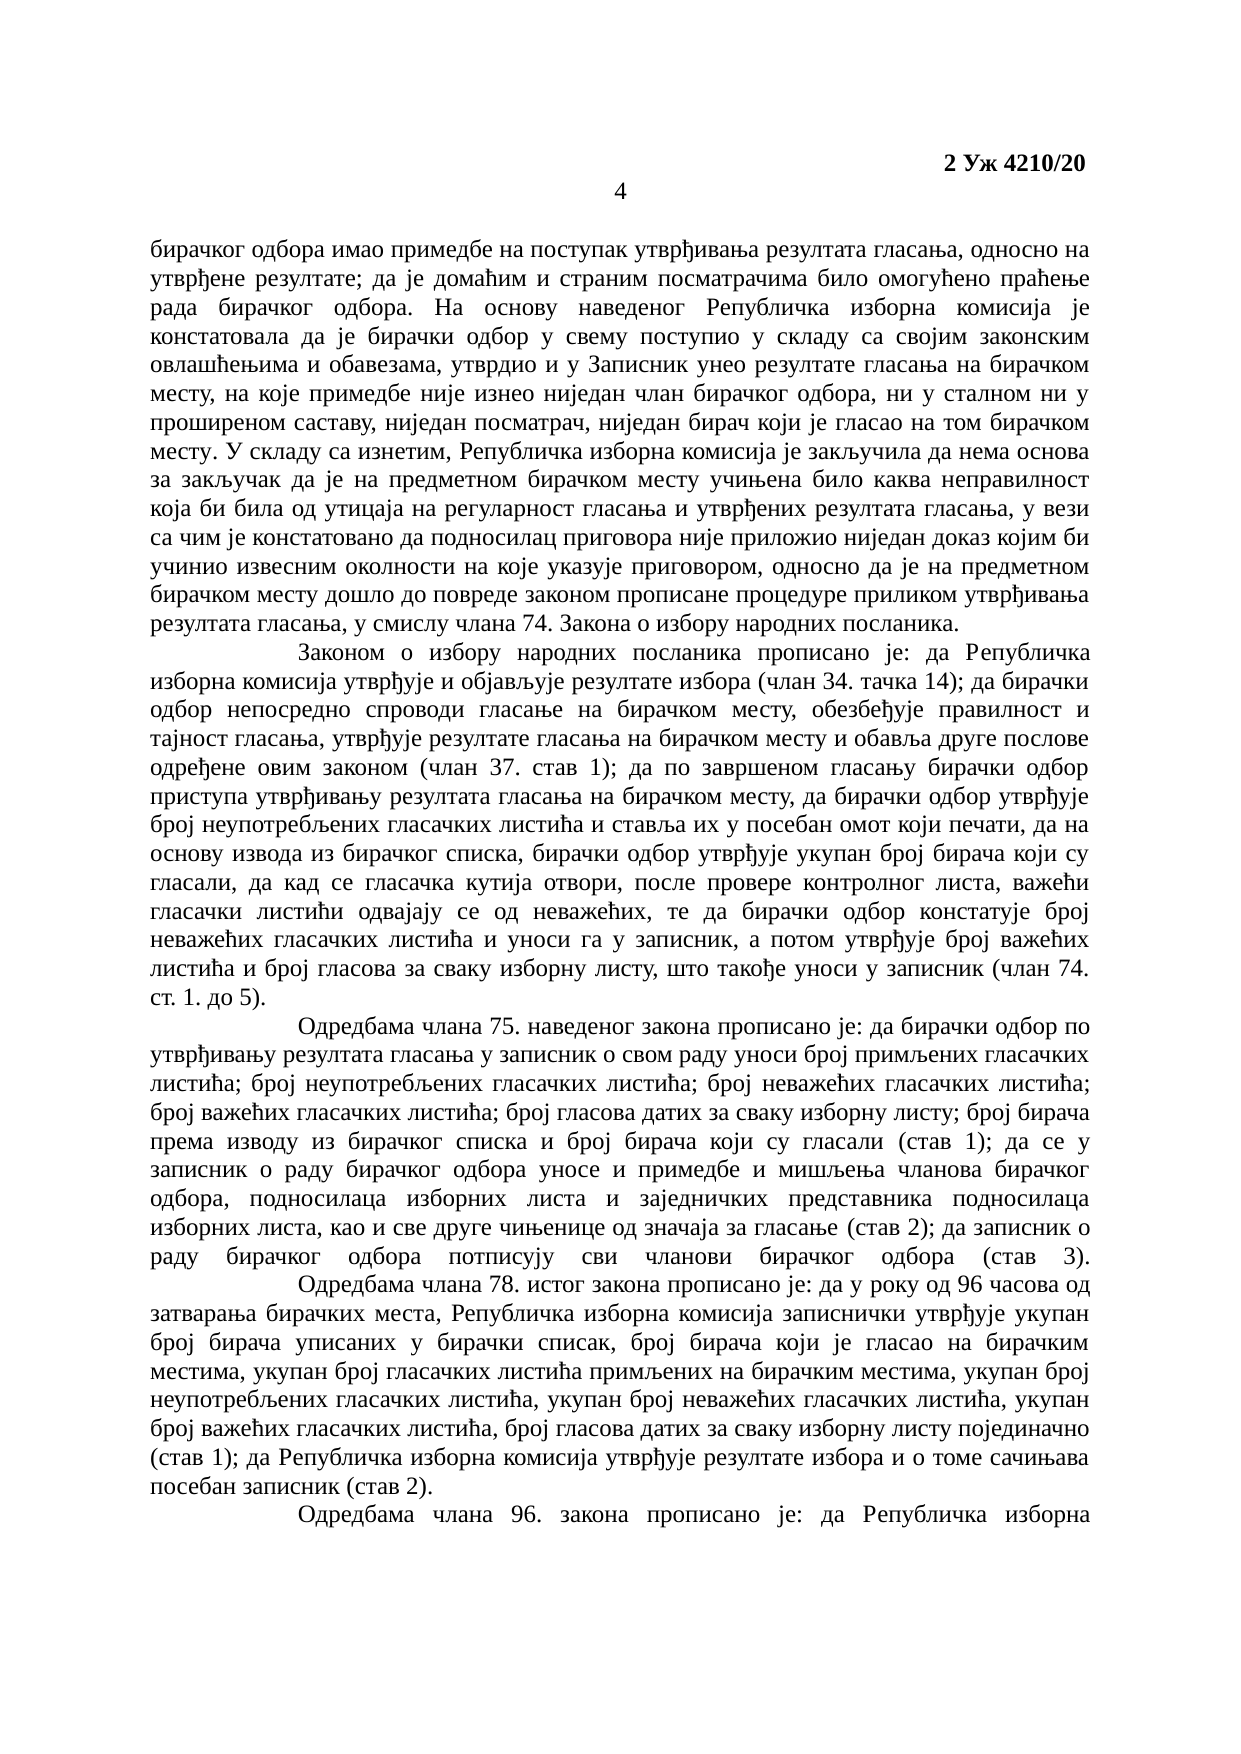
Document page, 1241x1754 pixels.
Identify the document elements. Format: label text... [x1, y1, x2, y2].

text Законом о избору народних посланика прописано је: да Републичка изборна комисија утврђује и објављује резултате избора (члан 34. тачка 14); да бирачки одбор непосредно спроводи гласање на бирачком месту, обезбеђује правилност и тајност гласања, утврђује резултате гласања на бирачком месту и обавља друге послове одређене овим законом (члан 37. став 1); да по завршеном гласању бирачки одбор приступа утврђивању резултата гласања на бирачком месту, да бирачки одбор утврђује број неупотребљених гласачких листића и ставља их у посебан омот који печати, да на основу извода из бирачког списка, бирачки одбор утврђује укупан број бирача који су гласали, да кад се гласачка кутија отвори, после провере контролног листа, важећи гласачки листићи одвајају се од неважећих, те да бирачки одбор констатује број неважећих гласачких листића и уноси га у записник, а потом утврђује број важећих листића и број гласова за сваку изборну листу, што такође уноси у записник (члан 74. ст. 1. до 5). [150, 637, 1091, 1011]
text бирачког одбора имао примедбе на поступак утврђивања резултата гласања, односно на утврђене резултате; да је домаћим и страним посматрачима било омогућено праћење рада бирачког одбора. На основу наведеног Републичка изборна комисија је констатовала да је бирачки одбор у свему поступио у складу са својим законским овлашћењима и обавезама, утврдио и у Записник унео резултате гласања на бирачком месту, на које примедбе није изнео ниједан члан бирачког одбора, ни у сталном ни у проширеном саставу, ниједан посматрач, ниједан бирач који је гласао на том бирачком месту. У складу са изнетим, Републичка изборна комисија је закључила да нема основа за закључак да је на предметном бирачком месту учињена било каква неправилност која би била од утицаја на регуларност гласања и утврђених резултата гласања, у вези са чим је констатовано да подносилац приговора није приложио ниједан доказ којим би учинио извесним околности на које указује приговором, односно да је на предметном бирачком месту дошло до повреде законом прописане процедуре приликом утврђивања резултата гласања, у смислу члана 74. Закона о избору народних посланика. [150, 234, 1091, 637]
text Одредбама члана 96. закона прописано је: да Републичка изборна [150, 1499, 1091, 1528]
text Одредбама члана 75. наведеног закона прописано је: да бирачки одбор по утврђивању резултата гласања у записник о свом раду уноси број примљених гласачких листића; број неупотребљених гласачких листића; број неважећих гласачких листића; број важећих гласачких листића; број гласова датих за сваку изборну листу; број бирача према изводу из бирачког списка и број бирача који су гласали (став 1); да се у записник о раду бирачког одбора уносе и примедбе и мишљења чланова бирачког одбора, подносилаца изборних листа и заједничких представника подносилаца изборних листа, као и све друге чињенице од значаја за гласање (став 2); да записник о раду бирачког одбора потписују сви чланови бирачког одбора (став 3). Одредбама члана 78. истог закона прописано је: да у року од 96 часова од затварања бирачких места, Републичка изборна комисија записнички утврђује укупан број бирача уписаних у бирачки списак, број бирача који је гласао на бирачким местима, укупан број гласачких листића примљених на бирачким местима, укупан број неупотребљених гласачких листића, укупан број неважећих гласачких листића, укупан број важећих гласачких листића, број гласова датих за сваку изборну листу појединачно (став 1); да Републичка изборна комисија утврђује резултате избора и о томе сачињава посебан записник (став 2). [150, 1011, 1091, 1499]
